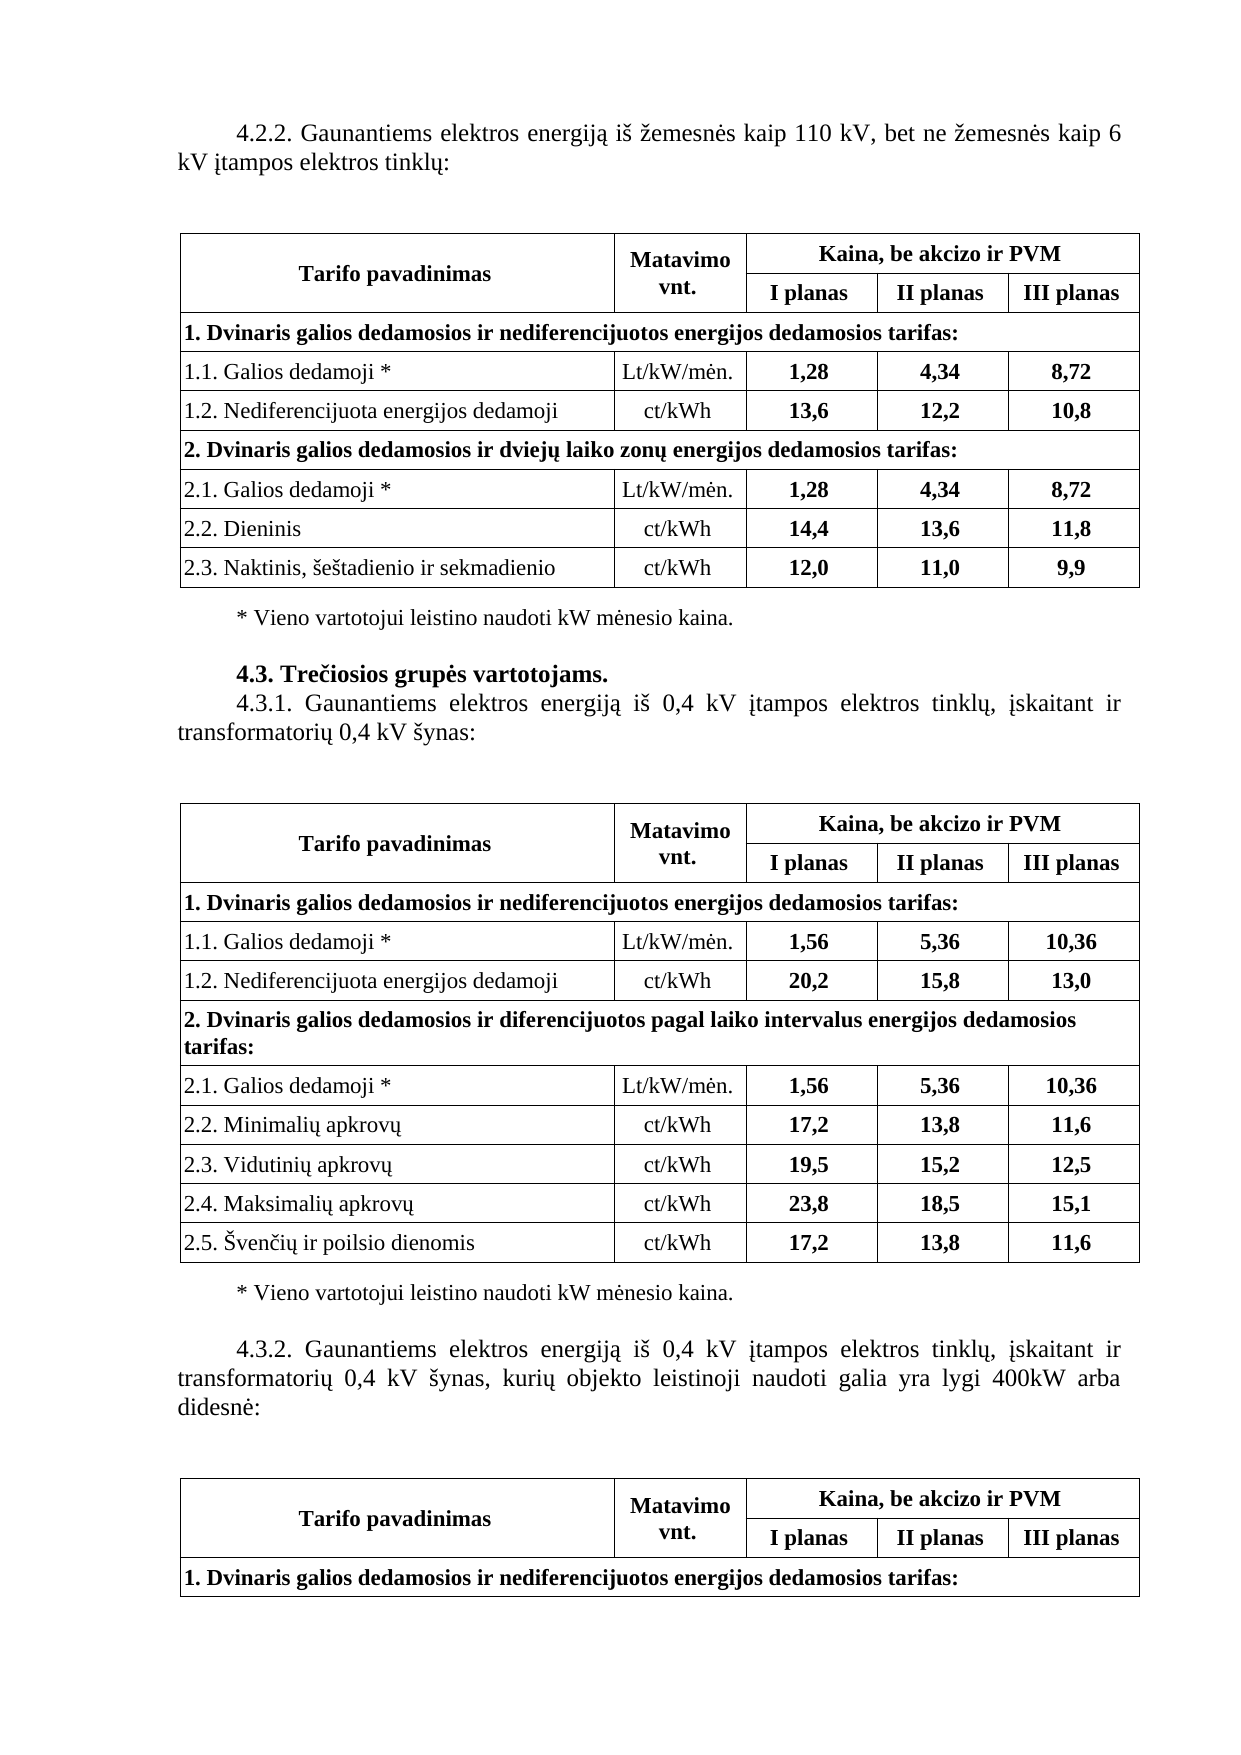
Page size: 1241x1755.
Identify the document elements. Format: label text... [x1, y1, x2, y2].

table_header Matavimo vnt. [615, 1479, 746, 1557]
table_cell 1.1. Galios dedamoji * [181, 352, 614, 390]
table_cell 1. Dvinaris galios dedamosios ir nediferencijuotos energijos dedamosios tarifas: [181, 313, 1139, 351]
table_cell III planas [1009, 844, 1139, 882]
table_cell 10,8 [1009, 391, 1139, 429]
text 4.3. Trečiosios grupės vartotojams. [177, 659, 1122, 688]
table_cell 4,34 [878, 470, 1008, 508]
table_cell III planas [1009, 1519, 1139, 1557]
table_cell 23,8 [747, 1184, 877, 1222]
table_cell 11,6 [1009, 1106, 1139, 1144]
text * Vieno vartotojui leistino naudoti kW mėnesio kaina. [177, 604, 1122, 631]
table_cell 13,0 [1009, 961, 1139, 999]
table_cell 12,0 [747, 548, 877, 587]
table_cell ct/kWh [615, 1223, 746, 1262]
table_cell 1. Dvinaris galios dedamosios ir nediferencijuotos energijos dedamosios tarifas: [181, 883, 1139, 921]
table_cell 1. Dvinaris galios dedamosios ir nediferencijuotos energijos dedamosios tarifas: [181, 1558, 1139, 1596]
table_cell ct/kWh [615, 1106, 746, 1144]
table_header Matavimo vnt. [615, 234, 746, 312]
table_cell 10,36 [1009, 1066, 1139, 1104]
table_cell 2.2. Dieninis [181, 509, 614, 547]
table_cell 1,56 [747, 922, 877, 960]
table_header Matavimo vnt. [615, 804, 746, 882]
table_cell 13,6 [747, 391, 877, 429]
table_cell 15,2 [878, 1145, 1008, 1183]
table_cell ct/kWh [615, 1145, 746, 1183]
table_cell 1,56 [747, 1066, 877, 1104]
table_cell Lt/kW/mėn. [615, 470, 746, 508]
text 4.3.2. Gaunantiems elektros energiją iš 0,4 kV įtampos elektros tinklų, įskaitant ir transformatorių 0,4 kV šynas, kurių objekto leistinoji naudoti galia yra lygi 400kW arba didesnė: [177, 1334, 1122, 1421]
text 4.3.1. Gaunantiems elektros energiją iš 0,4 kV įtampos elektros tinklų, įskaitant ir transformatorių 0,4 kV šynas: [177, 688, 1122, 746]
table_cell 11,8 [1009, 509, 1139, 547]
table_header Tarifo pavadinimas [181, 1479, 614, 1557]
table_cell 2. Dvinaris galios dedamosios ir dviejų laiko zonų energijos dedamosios tarifas: [181, 431, 1139, 469]
table_cell 2. Dvinaris galios dedamosios ir diferencijuotos pagal laiko intervalus energijos dedamosios tarifas: [181, 1001, 1139, 1065]
table_cell 19,5 [747, 1145, 877, 1183]
table_cell 12,5 [1009, 1145, 1139, 1183]
table_cell 1,28 [747, 352, 877, 390]
table_cell 11,0 [878, 548, 1008, 587]
table_cell 13,8 [878, 1223, 1008, 1262]
table_cell 9,9 [1009, 548, 1139, 587]
table_cell 2.5. Švenčių ir poilsio dienomis [181, 1223, 614, 1262]
table_cell ct/kWh [615, 961, 746, 999]
table_cell 13,8 [878, 1106, 1008, 1144]
table_header Tarifo pavadinimas [181, 804, 614, 882]
table_cell Lt/kW/mėn. [615, 352, 746, 390]
table_cell ct/kWh [615, 548, 746, 587]
table_cell ct/kWh [615, 1184, 746, 1222]
table_cell 2.4. Maksimalių apkrovų [181, 1184, 614, 1222]
text * Vieno vartotojui leistino naudoti kW mėnesio kaina. [177, 1279, 1122, 1306]
table_cell 17,2 [747, 1223, 877, 1262]
text 4.2.2. Gaunantiems elektros energiją iš žemesnės kaip 110 kV, bet ne žemesnės kaip 6 kV įtampos elektros tinklų: [177, 118, 1122, 176]
table_cell 12,2 [878, 391, 1008, 429]
table_cell 1.2. Nediferencijuota energijos dedamoji [181, 391, 614, 429]
table_cell 15,8 [878, 961, 1008, 999]
table_cell 10,36 [1009, 922, 1139, 960]
table_cell I planas [747, 274, 877, 312]
table_cell II planas [878, 1519, 1008, 1557]
table_cell 8,72 [1009, 470, 1139, 508]
table_cell ct/kWh [615, 509, 746, 547]
table_cell Lt/kW/mėn. [615, 922, 746, 960]
table_cell 4,34 [878, 352, 1008, 390]
table_cell 14,4 [747, 509, 877, 547]
table_cell I planas [747, 844, 877, 882]
table_cell 18,5 [878, 1184, 1008, 1222]
table_cell II planas [878, 844, 1008, 882]
table_cell 15,1 [1009, 1184, 1139, 1222]
table_cell 2.3. Naktinis, šeštadienio ir sekmadienio [181, 548, 614, 587]
table_header Kaina, be akcizo ir PVM [747, 234, 1139, 272]
table_cell 1.2. Nediferencijuota energijos dedamoji [181, 961, 614, 999]
table_cell 5,36 [878, 922, 1008, 960]
table_cell 2.1. Galios dedamoji * [181, 1066, 614, 1104]
table_cell 8,72 [1009, 352, 1139, 390]
table_cell 17,2 [747, 1106, 877, 1144]
table_header Tarifo pavadinimas [181, 234, 614, 312]
table_cell 1.1. Galios dedamoji * [181, 922, 614, 960]
table_cell 1,28 [747, 470, 877, 508]
table_cell 11,6 [1009, 1223, 1139, 1262]
table_cell 13,6 [878, 509, 1008, 547]
table_header Kaina, be akcizo ir PVM [747, 804, 1139, 842]
table_cell III planas [1009, 274, 1139, 312]
table_header Kaina, be akcizo ir PVM [747, 1479, 1139, 1517]
table_cell Lt/kW/mėn. [615, 1066, 746, 1104]
table_cell 2.1. Galios dedamoji * [181, 470, 614, 508]
table_cell 2.2. Minimalių apkrovų [181, 1106, 614, 1144]
table_cell I planas [747, 1519, 877, 1557]
table_cell 2.3. Vidutinių apkrovų [181, 1145, 614, 1183]
table_cell 5,36 [878, 1066, 1008, 1104]
table_cell ct/kWh [615, 391, 746, 429]
table_cell II planas [878, 274, 1008, 312]
table_cell 20,2 [747, 961, 877, 999]
